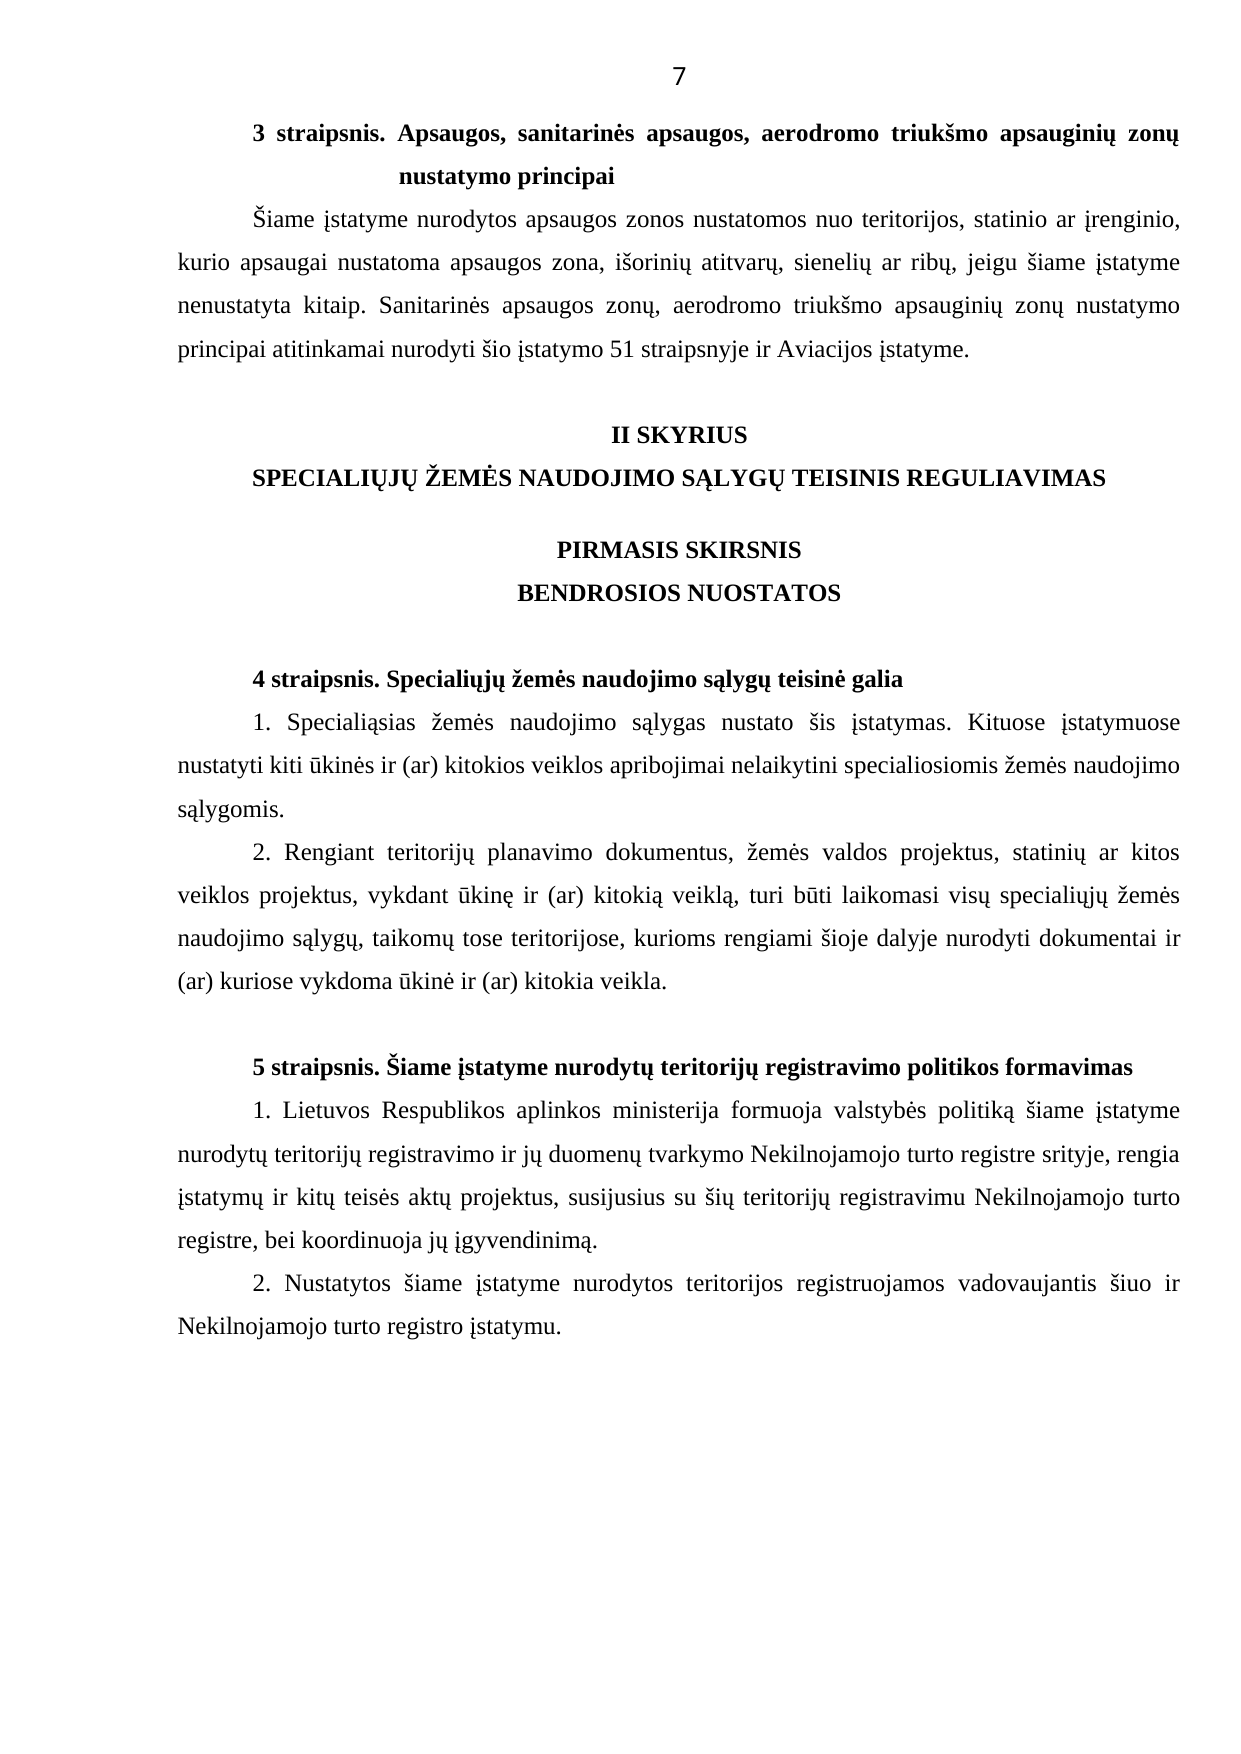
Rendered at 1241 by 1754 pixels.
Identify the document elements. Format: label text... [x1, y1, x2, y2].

text Šiame įstatyme nurodytos apsaugos zonos nustatomos nuo teritorijos, statinio ar įrenginio, kurio apsaugai nustatoma apsaugos zona, išorinių atitvarų, sienelių ar ribų, jeigu šiame įstatyme nenustatyta kitaip. Sanitarinės apsaugos zonų, aerodromo triukšmo apsauginių zonų nustatymo principai atitinkamai nurodyti šio įstatymo 51 straipsnyje ir Aviacijos įstatyme. [177, 204, 1181, 362]
text 2. Nustatytos šiame įstatyme nurodytos teritorijos registruojamos vadovaujantis šiuo ir Nekilnojamojo turto registro įstatymu. [177, 1268, 1181, 1340]
text 1. Specialiąsias žemės naudojimo sąlygas nustato šis įstatymas. Kituose įstatymuose nustatyti kiti ūkinės ir (ar) kitokios veiklos apribojimai nelaikytini specialiosiomis žemės naudojimo sąlygomis. [177, 707, 1181, 822]
text 5 straipsnis. Šiame įstatyme nurodytų teritorijų registravimo politikos formavimas [177, 1052, 1181, 1081]
text 4 straipsnis. Specialiųjų žemės naudojimo sąlygų teisinė galia [177, 664, 1181, 693]
text specialiŲJŲ žemės naudojimo sąlygŲ TEISINIS REGULIAVIMAS [177, 463, 1181, 492]
text 1. Lietuvos Respublikos aplinkos ministerija formuoja valstybės politiką šiame įstatyme nurodytų teritorijų registravimo ir jų duomenų tvarkymo Nekilnojamojo turto registre srityje, rengia įstatymų ir kitų teisės aktų projektus, susijusius su šių teritorijų registravimu Nekilnojamojo turto registre, bei koordinuoja jų įgyvendinimą. [177, 1096, 1181, 1254]
text PIRMASIS SKIRSNIS [177, 535, 1181, 564]
text II SKYRIUS [177, 420, 1181, 449]
text 3 straipsnis. Apsaugos, sanitarinės apsaugos, aerodromo triukšmo apsauginių zonų nustatymo principai [252, 118, 1181, 190]
text BENDROSIOS NUOSTATOS [177, 578, 1181, 607]
text 2. Rengiant teritorijų planavimo dokumentus, žemės valdos projektus, statinių ar kitos veiklos projektus, vykdant ūkinę ir (ar) kitokią veiklą, turi būti laikomasi visų specialiųjų žemės naudojimo sąlygų, taikomų tose teritorijose, kurioms rengiami šioje dalyje nurodyti dokumentai ir (ar) kuriose vykdoma ūkinė ir (ar) kitokia veikla. [177, 837, 1181, 995]
